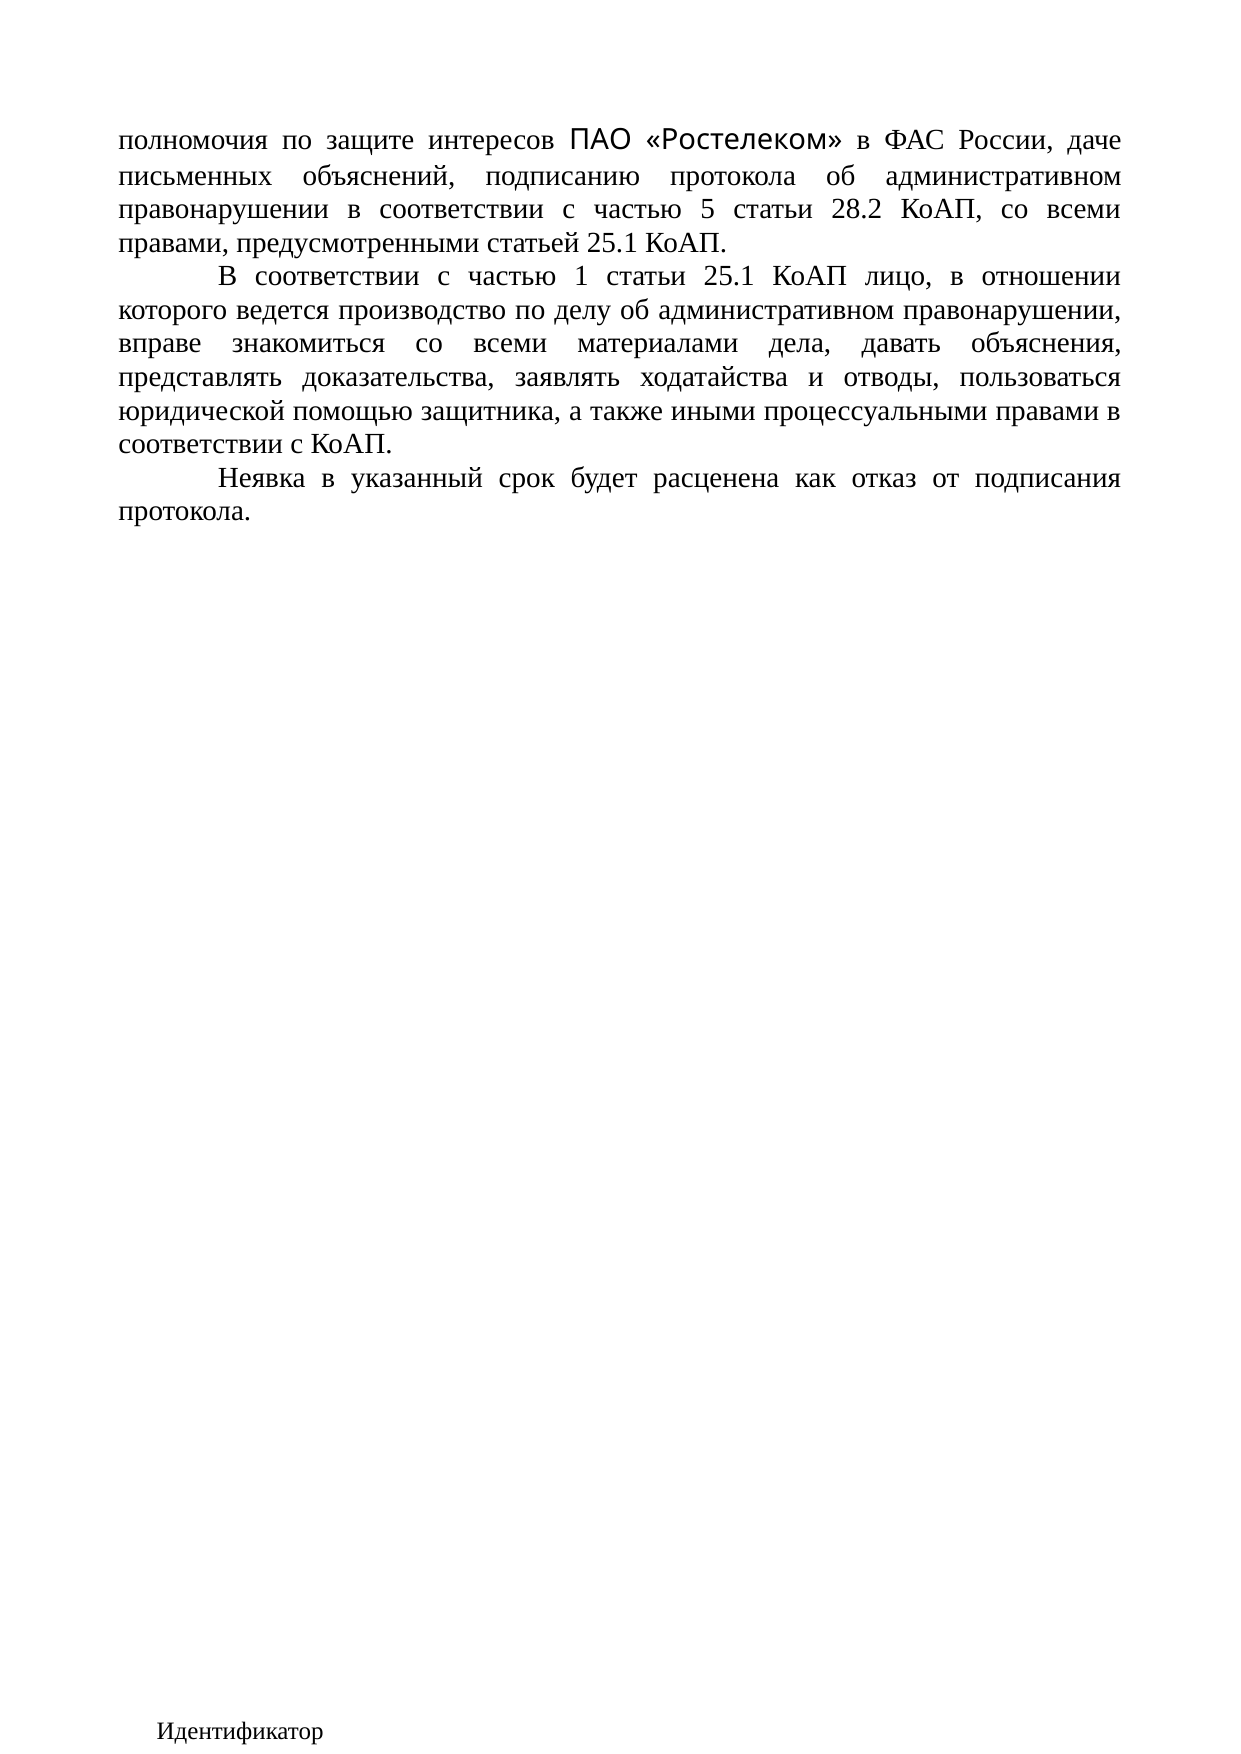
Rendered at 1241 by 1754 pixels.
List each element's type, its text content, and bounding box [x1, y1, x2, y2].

text В соответствии с частью 1 статьи 25.1 КоАП лицо, в отношении которого ведется производство по делу об административном правонарушении, вправе знакомиться со всеми материалами дела, давать объяснения, представлять доказательства, заявлять ходатайства и отводы, пользоваться юридической помощью защитника, а также иными процессуальными правами в соответствии с КоАП. [118, 258, 1122, 460]
text Неявка в указанный срок будет расценена как отказ от подписания протокола. [118, 460, 1122, 527]
list полномочия по защите интересов ПАО «Ростелеком» в ФАС России, даче письменных объяснений, подписанию протокола об административном правонарушении в соответствии с частью 5 статьи 28.2 КоАП, со всеми правами, предусмотренными статьей 25.1 КоАП. [118, 118, 1122, 258]
